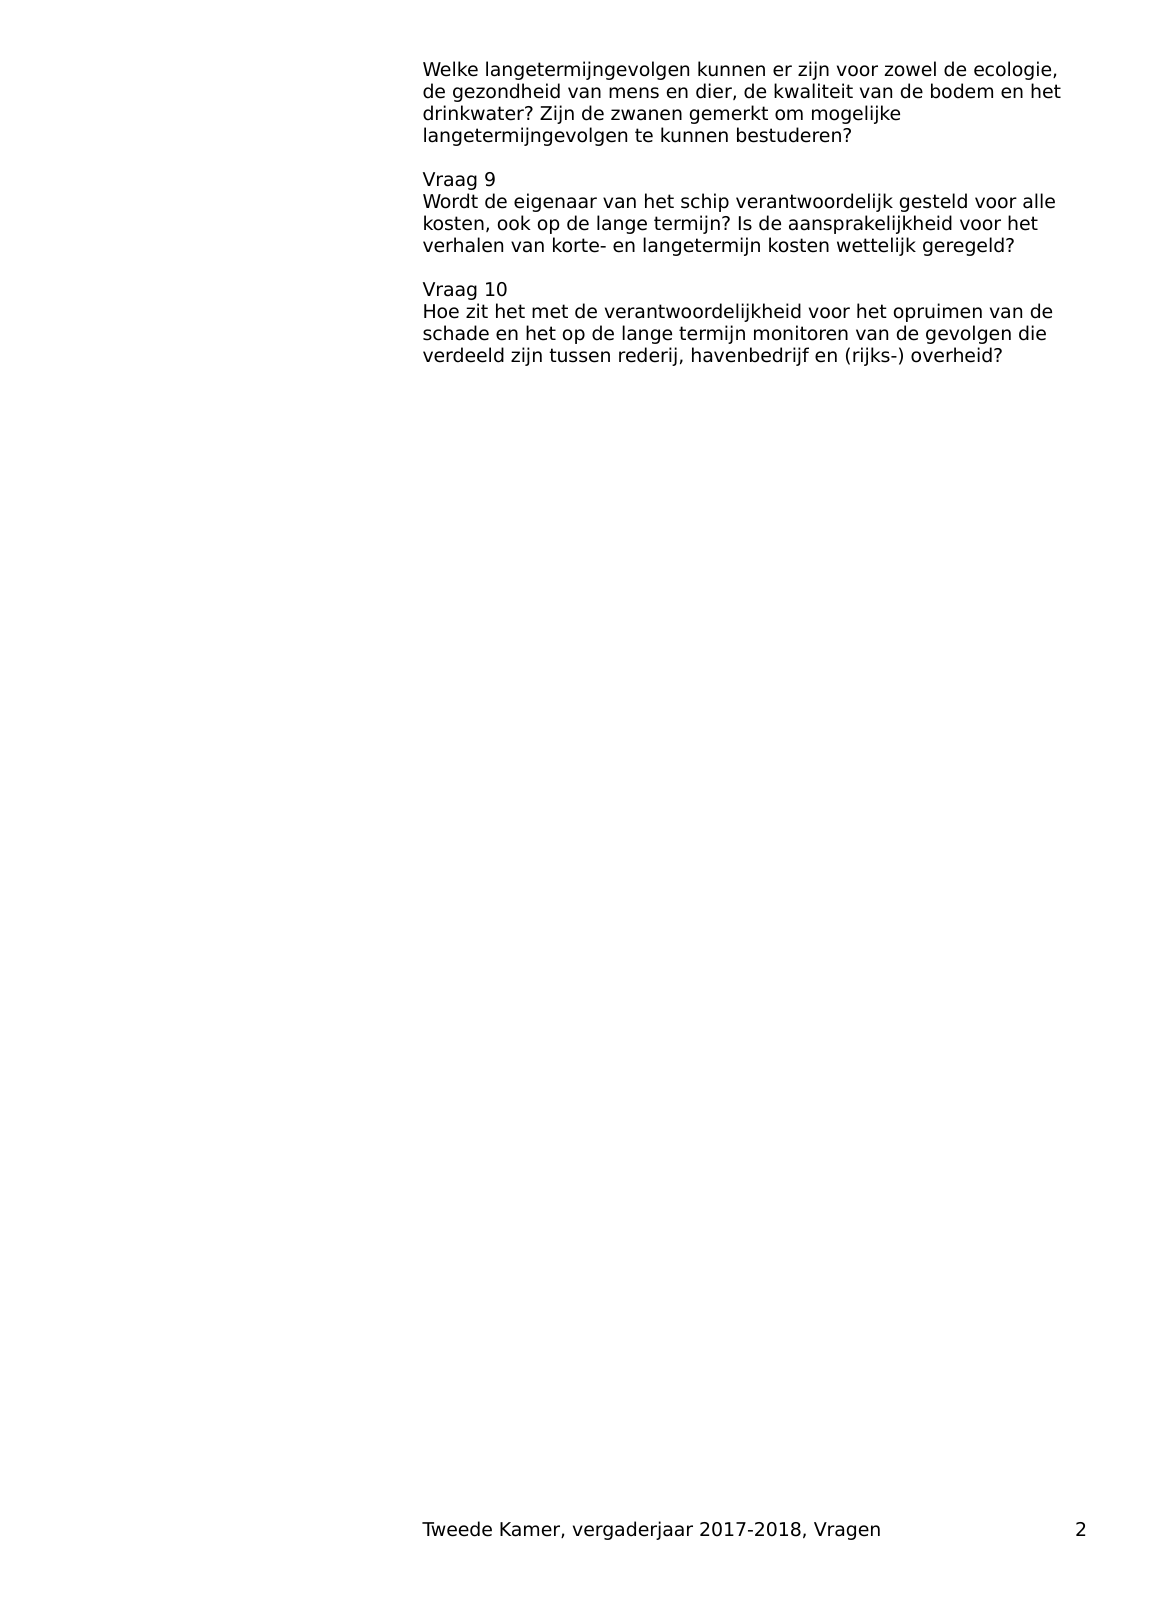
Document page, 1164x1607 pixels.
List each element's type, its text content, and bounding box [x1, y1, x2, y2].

text Hoe zit het met de verantwoordelijkheid voor het opruimen van de schade en het op de lange termijn monitoren van de gevolgen die verdeeld zijn tussen rederij, havenbedrijf en (rijks-) overheid? [422, 301, 1087, 367]
text Wordt de eigenaar van het schip verantwoordelijk gesteld voor alle kosten, ook op de lange termijn? Is de aansprakelijkheid voor het verhalen van korte- en langetermijn kosten wettelijk geregeld? [422, 191, 1087, 257]
text Welke langetermijngevolgen kunnen er zijn voor zowel de ecologie, de gezondheid van mens en dier, de kwaliteit van de bodem en het drinkwater? Zijn de zwanen gemerkt om mogelijke langetermijngevolgen te kunnen bestuderen? [422, 59, 1087, 147]
text Vraag 10 [422, 279, 1087, 301]
text Vraag 9 [422, 169, 1087, 191]
